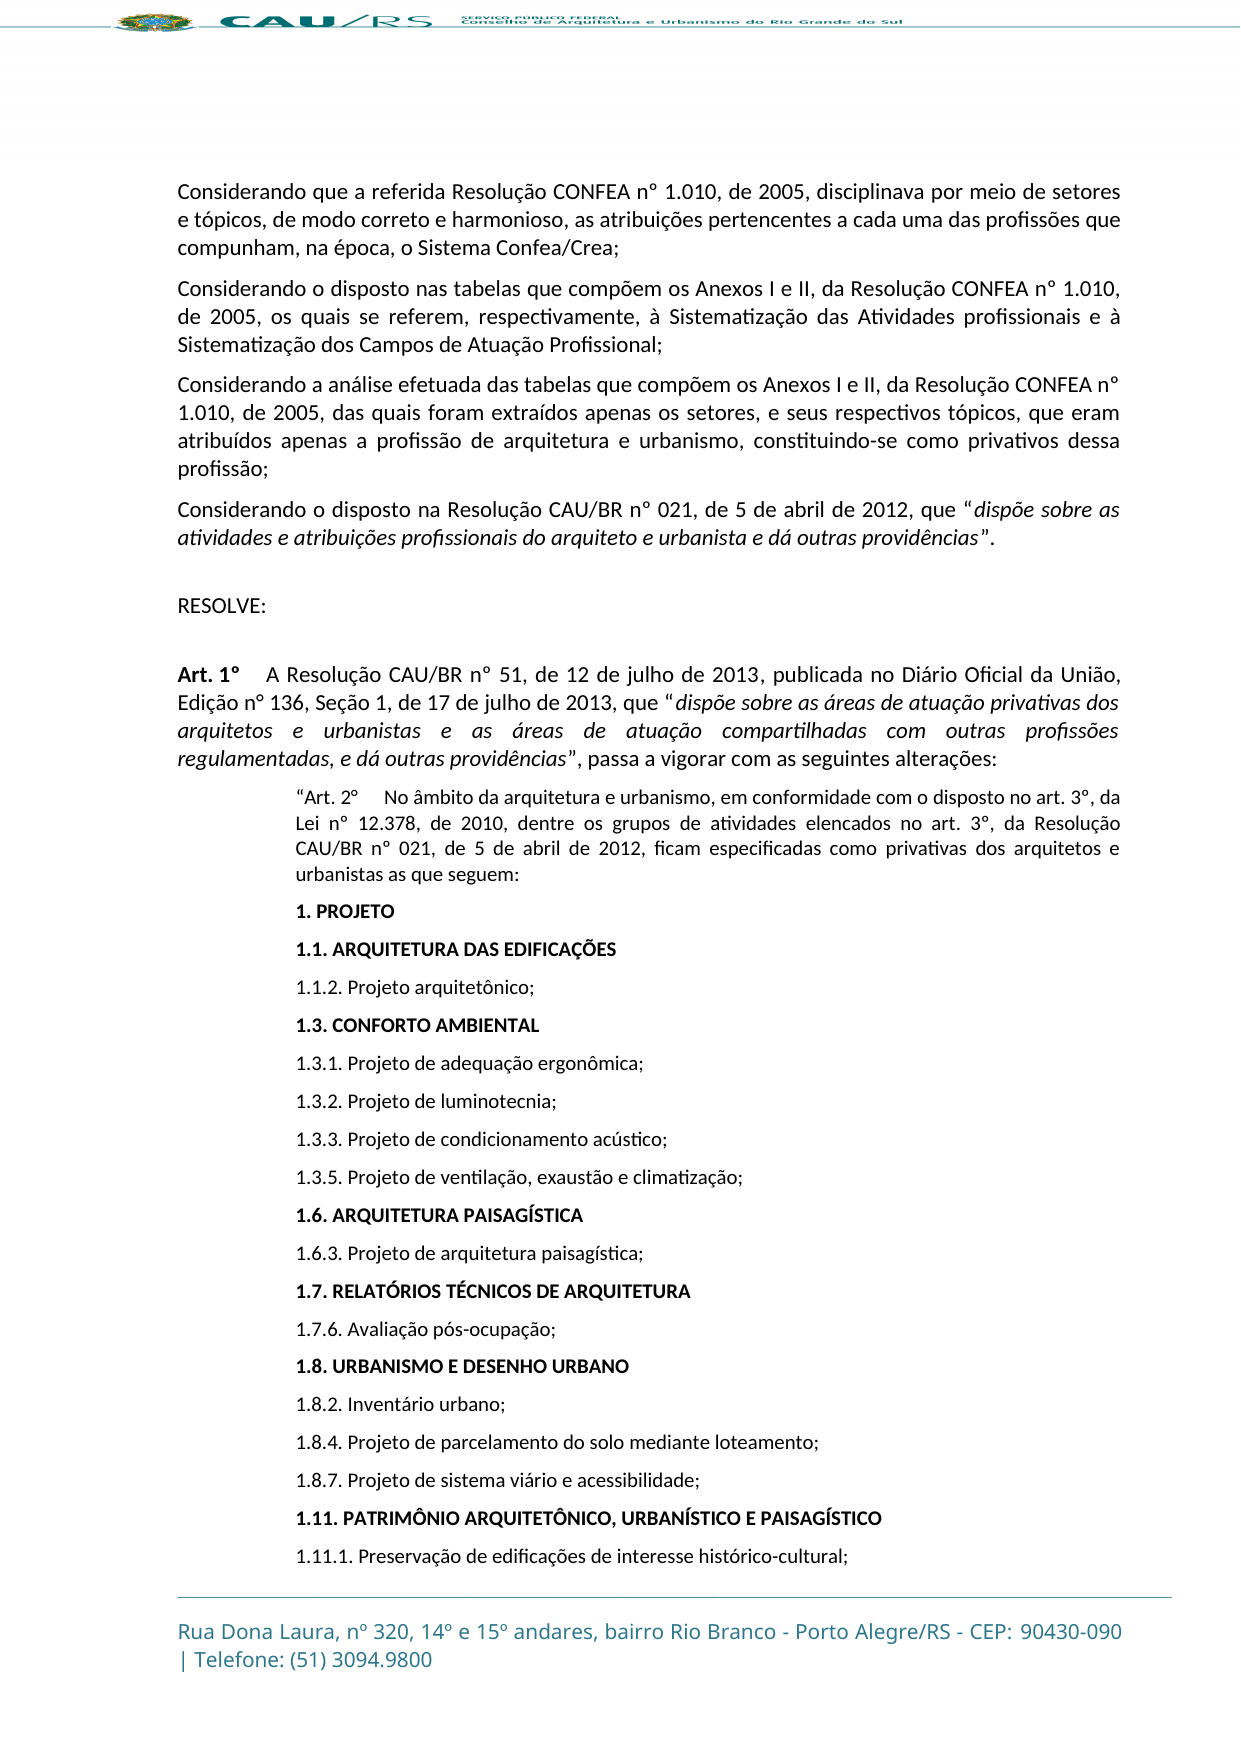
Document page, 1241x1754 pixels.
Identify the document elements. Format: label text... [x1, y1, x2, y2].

text Considerando o disposto na Resolução CAU/BR nº 021, de 5 de abril de 2012, que “dispõe sobre as atividades e atribuições profissionais do arquiteto e urbanista e dá outras providências”. [177, 495, 1122, 551]
list 1. PROJETO [295, 899, 1122, 924]
list 1.7. RELATÓRIOS TÉCNICOS DE ARQUITETURA [295, 1278, 1122, 1303]
list “Art. 2° No âmbito da arquitetura e urbanismo, em conformidade com o disposto no art. 3º, da Lei nº 12.378, de 2010, dentre os grupos de atividades elencados no art. 3º, da Resolução CAU/BR nº 021, de 5 de abril de 2012, ficam especificadas como privativas dos arquitetos e urbanistas as que seguem: [295, 784, 1122, 886]
list A Resolução CAU/BR nº 51, de 12 de julho de 2013, publicada no Diário Oficial da União, Edição n° 136, Seção 1, de 17 de julho de 2013, que “dispõe sobre as áreas de atuação privativas dos arquitetos e urbanistas e as áreas de atuação compartilhadas com outras profissões regulamentadas, e dá outras providências”, passa a vigorar com as seguintes alterações: [177, 660, 1122, 772]
list 1.3.3. Projeto de condicionamento acústico; [295, 1126, 1122, 1152]
list 1.6. ARQUITETURA PAISAGÍSTICA [295, 1202, 1122, 1227]
list 1.3.5. Projeto de ventilação, exaustão e climatização; [295, 1164, 1122, 1189]
list 1.3.1. Projeto de adequação ergonômica; [295, 1050, 1122, 1076]
list 1.1.2. Projeto arquitetônico; [295, 974, 1122, 1000]
list 1.11.1. Preservação de edificações de interesse histórico-cultural; [295, 1543, 1122, 1569]
list 1.1. ARQUITETURA DAS EDIFICAÇÕES [295, 937, 1122, 962]
list 1.11. PATRIMÔNIO ARQUITETÔNICO, URBANÍSTICO E PAISAGÍSTICO [295, 1505, 1122, 1531]
list 1.8.7. Projeto de sistema viário e acessibilidade; [295, 1467, 1122, 1493]
list 1.7.6. Avaliação pós-ocupação; [295, 1316, 1122, 1341]
list 1.6.3. Projeto de arquitetura paisagística; [295, 1240, 1122, 1265]
text RESOLVE: [177, 591, 1122, 619]
list 1.8.2. Inventário urbano; [295, 1392, 1122, 1417]
list 1.3.2. Projeto de luminotecnia; [295, 1088, 1122, 1114]
list 1.8. URBANISMO E DESENHO URBANO [295, 1354, 1122, 1379]
list 1.8.4. Projeto de parcelamento do solo mediante loteamento; [295, 1429, 1122, 1455]
text Considerando o disposto nas tabelas que compõem os Anexos I e II, da Resolução CONFEA nº 1.010, de 2005, os quais se referem, respectivamente, à Sistematização das Atividades profissionais e à Sistematização dos Campos de Atuação Profissional; [177, 274, 1122, 358]
list 1.3. CONFORTO AMBIENTAL [295, 1012, 1122, 1038]
text Considerando que a referida Resolução CONFEA nº 1.010, de 2005, disciplinava por meio de setores e tópicos, de modo correto e harmonioso, as atribuições pertencentes a cada uma das profissões que compunham, na época, o Sistema Confea/Crea; [177, 177, 1122, 261]
text Considerando a análise efetuada das tabelas que compõem os Anexos I e II, da Resolução CONFEA nº 1.010, de 2005, das quais foram extraídos apenas os setores, e seus respectivos tópicos, que eram atribuídos apenas a profissão de arquitetura e urbanismo, constituindo-se como privativos dessa profissão; [177, 370, 1122, 482]
